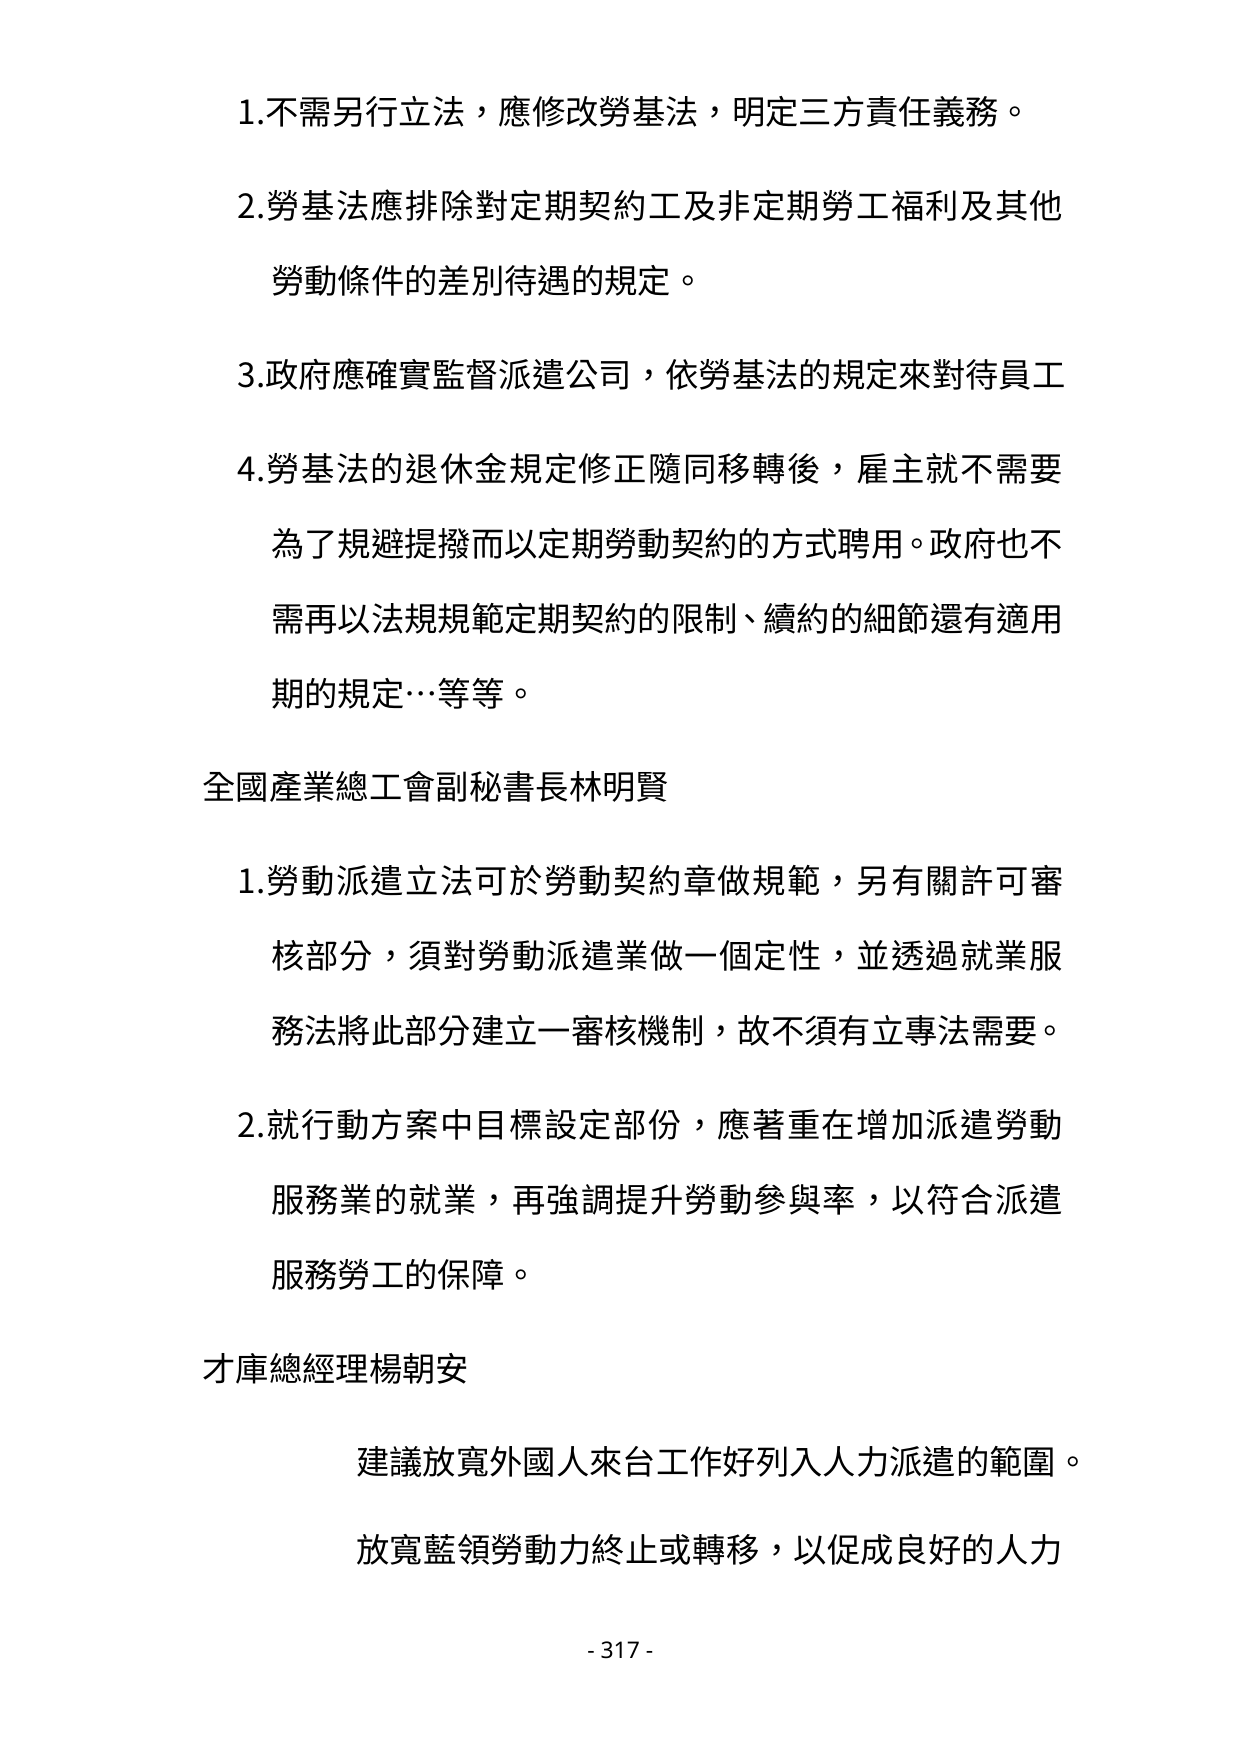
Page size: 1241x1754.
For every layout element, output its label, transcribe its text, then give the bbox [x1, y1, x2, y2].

subtitle 3.政府應確實監督派遣公司，依勞基法的規定來對待員工。 [237, 335, 1063, 410]
subtitle 才庫總經理楊朝安 [202, 1329, 1063, 1404]
text 建議放寬外國人來台工作好列入人力派遣的範圍。 [289, 1423, 1063, 1498]
subtitle 全國產業總工會副秘書長林明賢 [202, 748, 1063, 823]
subtitle 1.勞動派遣立法可於勞動契約章做規範，另有關許可審核部分，須對勞動派遣業做一個定性，並透過就業服務法將此部分建立一審核機制，故不須有立專法需要。 [237, 842, 1063, 1067]
subtitle 4.勞基法的退休金規定修正隨同移轉後，雇主就不需要為了規避提撥而以定期勞動契約的方式聘用。政府也不需再以法規規範定期契約的限制、續約的細節還有適用期的規定…等等。 [237, 429, 1063, 729]
subtitle 2.就行動方案中目標設定部份，應著重在增加派遣勞動服務業的就業，再強調提升勞動參與率，以符合派遣服務勞工的保障。 [237, 1085, 1063, 1310]
subtitle 1.不需另行立法，應修改勞基法，明定三方責任義務。 [237, 73, 1063, 148]
text 放寬藍領勞動力終止或轉移，以促成良好的人力 [289, 1510, 1063, 1585]
subtitle 2.勞基法應排除對定期契約工及非定期勞工福利及其他勞動條件的差別待遇的規定。 [237, 167, 1063, 317]
